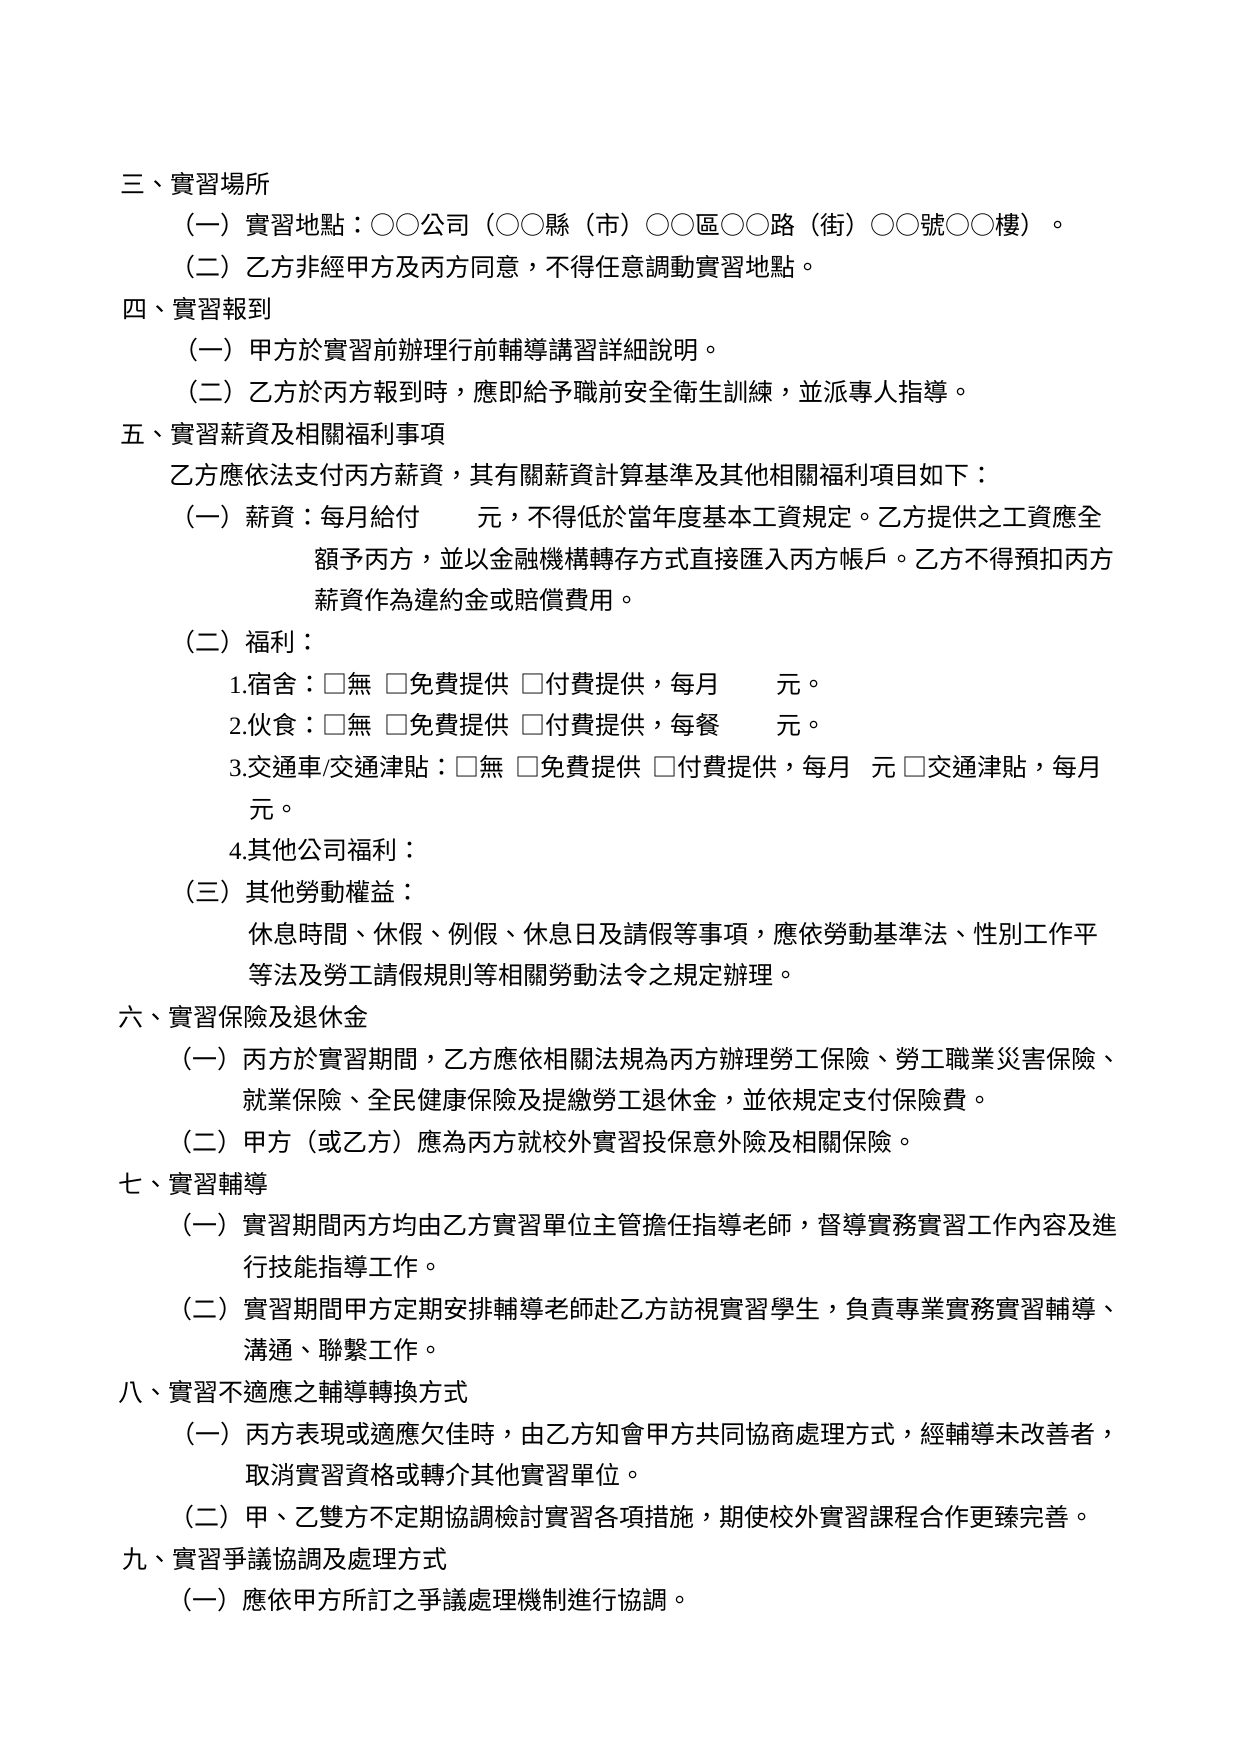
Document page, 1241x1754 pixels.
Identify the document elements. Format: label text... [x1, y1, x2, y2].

text （二）乙方於丙方報到時，應即給予職前安全衛生訓練，並派專人指導。 [173, 368, 1122, 410]
text （一）應依甲方所訂之爭議處理機制進行協調。 [167, 1576, 1122, 1618]
text 3.交通車/交通津貼：□無 □免費提供 □付費提供，每月 元 □交通津貼，每月 元。 [229, 743, 1122, 826]
text （一）薪資：每月給付 元，不得低於當年度基本工資規定。乙方提供之工資應全額予丙方，並以金融機構轉存方式直接匯入丙方帳戶。乙方不得預扣丙方薪資作為違約金或賠償費用。 [171, 493, 1122, 618]
text （二）福利： [171, 618, 1122, 660]
text 2.伙食：□無 □免費提供 □付費提供，每餐 元。 [229, 701, 1122, 743]
text 八、實習不適應之輔導轉換方式 [118, 1368, 1122, 1410]
text （一）甲方於實習前辦理行前輔導講習詳細說明。 [173, 326, 1119, 368]
text （一）實習地點：○○公司（○○縣（市）○○區○○路（街）○○號○○樓）。 [171, 201, 1122, 243]
text 三、實習場所 [118, 160, 1122, 201]
text 七、實習輔導 [118, 1160, 1122, 1201]
text （一）丙方於實習期間，乙方應依相關法規為丙方辦理勞工保險、勞工職業災害保險、就業保險、全民健康保險及提繳勞工退休金，並依規定支付保險費。 [167, 1035, 1122, 1118]
text 休息時間、休假、例假、休息日及請假等事項，應依勞動基準法、性別工作平等法及勞工請假規則等相關勞動法令之規定辦理。 [248, 910, 1122, 993]
text 五、實習薪資及相關福利事項 [118, 410, 1122, 451]
text （二）實習期間甲方定期安排輔導老師赴乙方訪視實習學生，負責專業實務實習輔導、溝通、聯繫工作。 [168, 1285, 1122, 1368]
text （二）乙方非經甲方及丙方同意，不得任意調動實習地點。 [171, 243, 1122, 285]
text 六、實習保險及退休金 [118, 993, 1122, 1035]
text 乙方應依法支付丙方薪資，其有關薪資計算基準及其他相關福利項目如下： [165, 451, 1122, 493]
text 九、實習爭議協調及處理方式 [118, 1535, 1122, 1576]
text 四、實習報到 [118, 285, 1122, 326]
text （一）實習期間丙方均由乙方實習單位主管擔任指導老師，督導實務實習工作內容及進行技能指導工作。 [168, 1201, 1122, 1285]
text （二）甲、乙雙方不定期協調檢討實習各項措施，期使校外實習課程合作更臻完善。 [169, 1493, 1122, 1535]
text （二）甲方（或乙方）應為丙方就校外實習投保意外險及相關保險。 [167, 1118, 1122, 1160]
text （一）丙方表現或適應欠佳時，由乙方知會甲方共同協商處理方式，經輔導未改善者，取消實習資格或轉介其他實習單位。 [170, 1410, 1122, 1493]
text 1.宿舍：□無 □免費提供 □付費提供，每月 元。 [229, 660, 1122, 701]
text 4.其他公司福利： [229, 826, 1122, 868]
text （三）其他勞動權益： [171, 868, 1122, 910]
